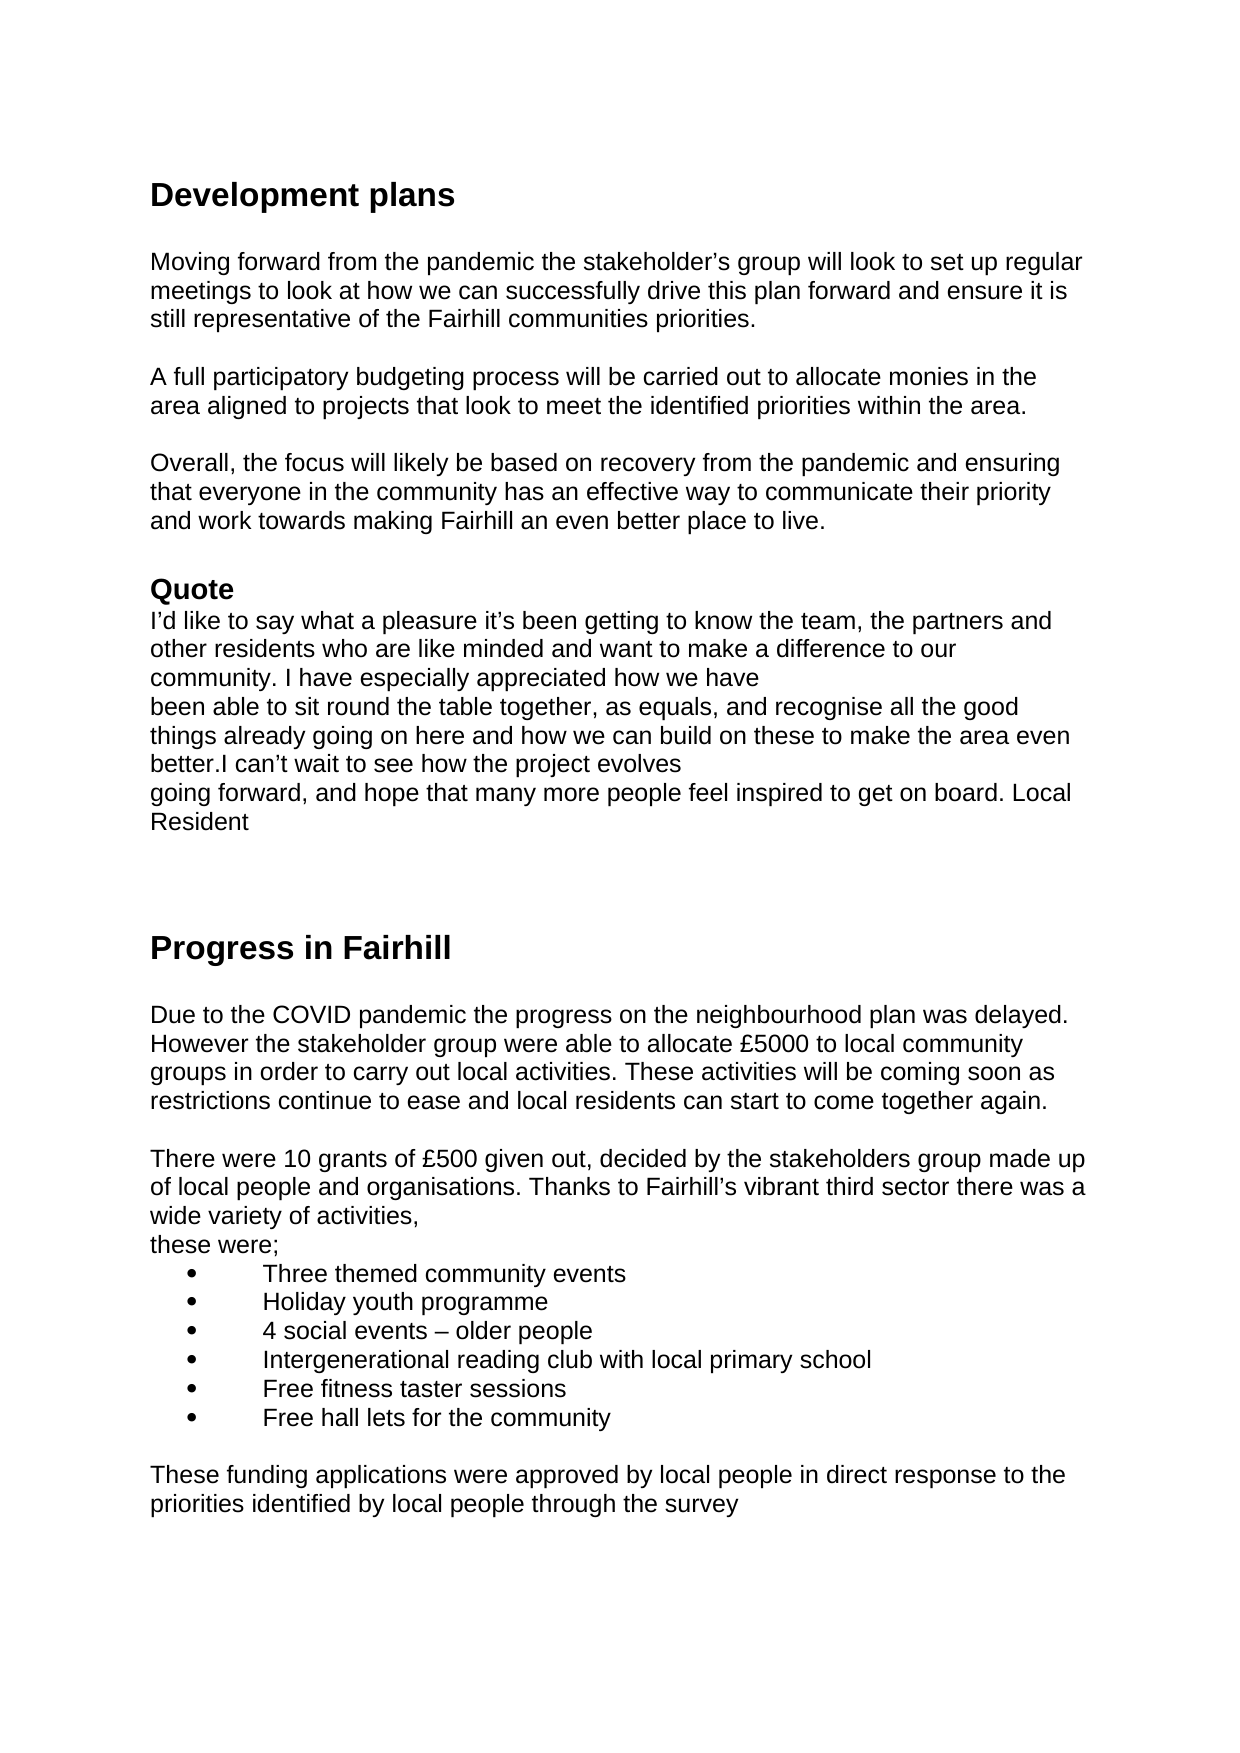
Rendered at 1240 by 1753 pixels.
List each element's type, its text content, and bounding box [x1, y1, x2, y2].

subtitle Quote [150, 572, 1089, 606]
text A full participatory budgeting process will be carried out to allocate monies in the area aligned to projects that look to meet the identified priorities within the area. [150, 362, 1089, 419]
text These funding applications were approved by local people in direct response to the priorities identified by local people through the survey [150, 1460, 1089, 1518]
subtitle Development plans [150, 175, 1089, 213]
list Holiday youth programme [187, 1287, 1089, 1316]
text Moving forward from the pandemic the stakeholder’s group will look to set up regular meetings to look at how we can successfully drive this plan forward and ensure it is still representative of the Fairhill communities priorities. [150, 247, 1089, 333]
text Due to the COVID pandemic the progress on the neighbourhood plan was delayed. However the stakeholder group were able to allocate £5000 to local community groups in order to carry out local activities. These activities will be coming soon as restrictions continue to ease and local residents can start to come together again. [150, 1000, 1089, 1115]
text There were 10 grants of £500 given out, decided by the stakeholders group made up of local people and organisations. Thanks to Fairhill’s vibrant third sector there was a wide variety of activities, [150, 1143, 1089, 1230]
text Overall, the focus will likely be based on recovery from the pandemic and ensuring that everyone in the community has an effective way to communicate their priority and work towards making Fairhill an even better place to live. [150, 448, 1089, 534]
text going forward, and hope that many more people feel inspired to get on board. Local Resident [150, 778, 1089, 836]
list Free fitness taster sessions [187, 1374, 1089, 1403]
list Free hall lets for the community [187, 1403, 1089, 1460]
subtitle Progress in Fairhill [150, 928, 1089, 966]
text I’d like to say what a pleasure it’s been getting to know the team, the partners and other residents who are like minded and want to make a difference to our community. I have especially appreciated how we have [150, 606, 1089, 692]
text these were; [150, 1230, 1089, 1258]
list 4 social events – older people [187, 1316, 1089, 1345]
text been able to sit round the table together, as equals, and recognise all the good things already going on here and how we can build on these to make the area even better.I can’t wait to see how the project evolves [150, 692, 1089, 778]
list Three themed community events [187, 1258, 1089, 1287]
list Intergenerational reading club with local primary school [187, 1345, 1089, 1374]
